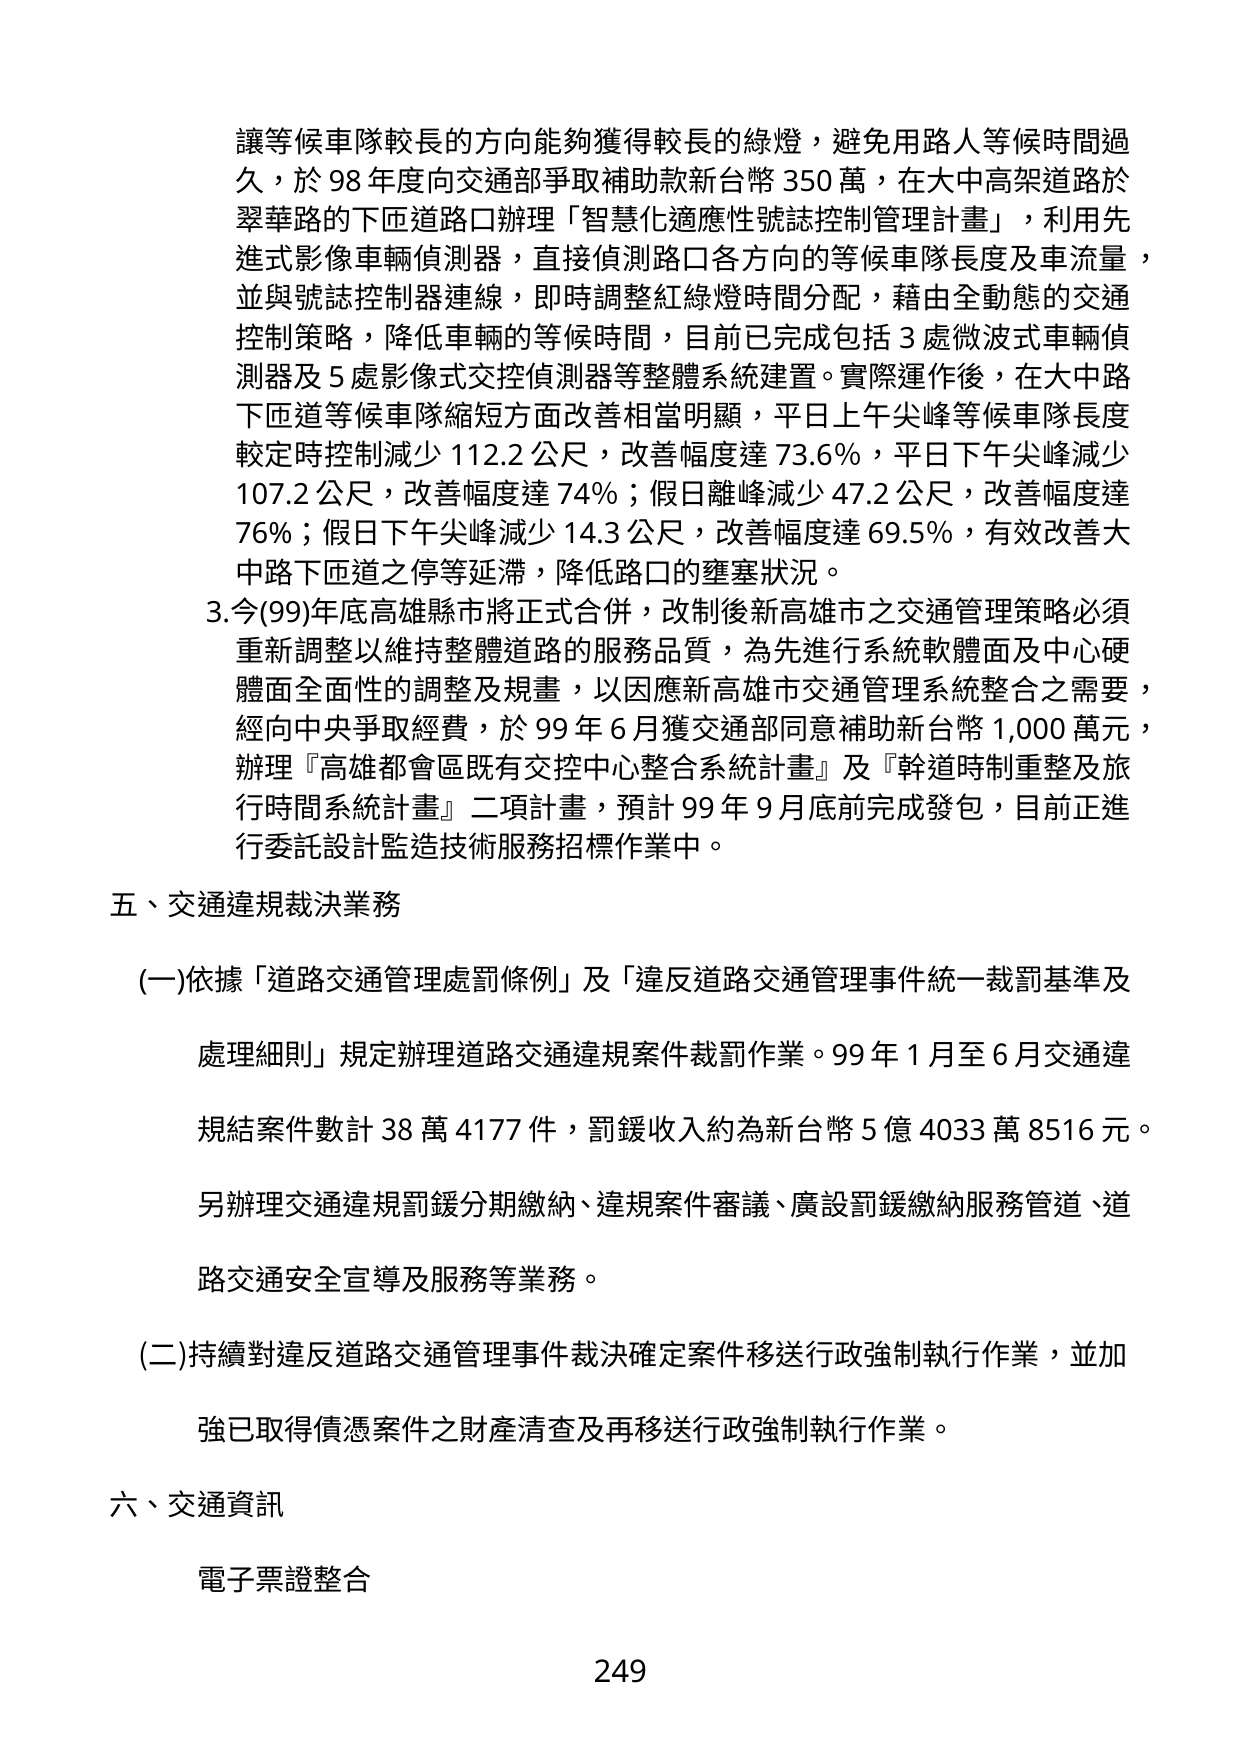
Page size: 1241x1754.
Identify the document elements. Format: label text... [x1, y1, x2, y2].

text (一)依據「道路交通管理處罰條例」及「違反道路交通管理事件統一裁罰基準及處理細則」規定辦理道路交通違規案件裁罰作業。99年1月至6月交通違規結案件數計38萬4177件，罰鍰收入約為新台幣5億4033萬8516元。另辦理交通違規罰鍰分期繳納、違規案件審議、廣設罰鍰繳納服務管道、道路交通安全宣導及服務等業務。 [138, 940, 1131, 1315]
text 五、交通違規裁決業務 [109, 865, 1131, 940]
text 2.為增加號誌時制的彈性，使路口號誌能夠依據各方向車流量進行調整，讓等候車隊較長的方向能夠獲得較長的綠燈，避免用路人等候時間過久，於98年度向交通部爭取補助款新台幣350萬，在大中高架道路於翠華路的下匝道路口辦理「智慧化適應性號誌控制管理計畫」，利用先進式影像車輛偵測器，直接偵測路口各方向的等候車隊長度及車流量，並與號誌控制器連線，即時調整紅綠燈時間分配，藉由全動態的交通控制策略，降低車輛的等候時間，目前已完成包括3處微波式車輛偵測器及5處影像式交控偵測器等整體系統建置。實際運作後，在大中路下匝道等候車隊縮短方面改善相當明顯，平日上午尖峰等候車隊長度較定時控制減少112.2公尺，改善幅度達73.6％，平日下午尖峰減少107.2公尺，改善幅度達74％；假日離峰減少47.2公尺，改善幅度達76%；假日下午尖峰減少14.3公尺，改善幅度達69.5％，有效改善大中路下匝道之停等延滯，降低路口的壅塞狀況。 [206, 121, 1131, 591]
text 六、交通資訊 [109, 1465, 1131, 1540]
text (二)持續對違反道路交通管理事件裁決確定案件移送行政強制執行作業，並加強已取得債憑案件之財產清查及再移送行政強制執行作業。 [138, 1315, 1131, 1465]
text 電子票證整合 [197, 1540, 1131, 1615]
text 3.今(99)年底高雄縣市將正式合併，改制後新高雄市之交通管理策略必須重新調整以維持整體道路的服務品質，為先進行系統軟體面及中心硬體面全面性的調整及規畫，以因應新高雄市交通管理系統整合之需要，經向中央爭取經費，於99年6月獲交通部同意補助新台幣1,000萬元，辦理『高雄都會區既有交控中心整合系統計畫』及『幹道時制重整及旅行時間系統計畫』二項計畫，預計99年9月底前完成發包，目前正進行委託設計監造技術服務招標作業中。 [206, 591, 1131, 865]
